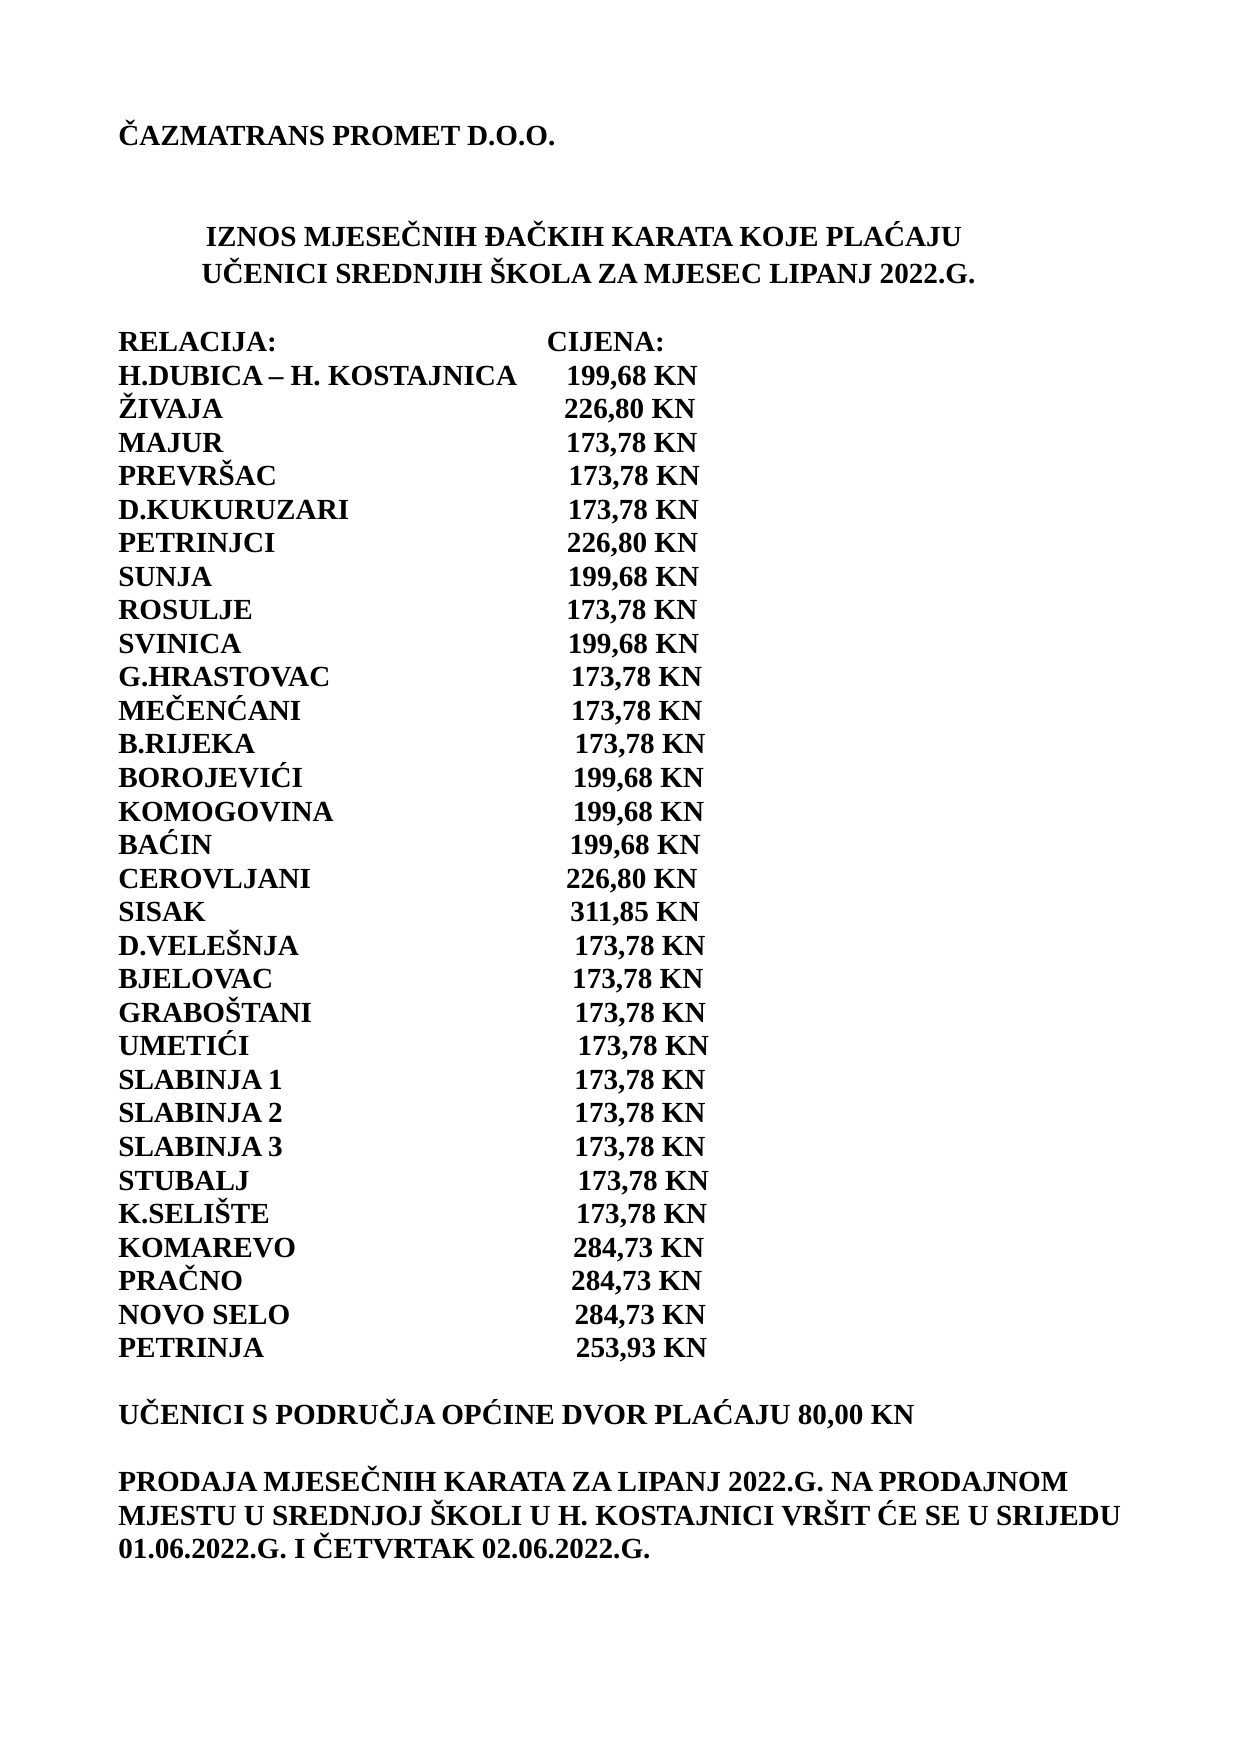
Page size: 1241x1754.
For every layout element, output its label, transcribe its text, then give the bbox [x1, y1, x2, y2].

text MAJUR 173,78 KN [118, 425, 1122, 458]
text SISAK 311,85 KN [118, 894, 1122, 928]
text SUNJA 199,68 KN [118, 559, 1122, 592]
text ŽIVAJA 226,80 KN [118, 391, 1122, 425]
text PRAČNO 284,73 KN [118, 1263, 1122, 1297]
text SLABINJA 3 173,78 KN [118, 1129, 1122, 1163]
text STUBALJ 173,78 KN [118, 1163, 1122, 1196]
text D.KUKURUZARI 173,78 KN [118, 492, 1122, 525]
text K.SELIŠTE 173,78 KN [118, 1196, 1122, 1230]
text ČAZMATRANS PROMET D.O.O. [118, 118, 1122, 152]
text BOROJEVIĆI 199,68 KN [118, 760, 1122, 794]
text UČENICI S PODRUČJA OPĆINE DVOR PLAĆAJU 80,00 KN [118, 1397, 1122, 1431]
text ROSULJE 173,78 KN [118, 592, 1122, 626]
text SLABINJA 2 173,78 KN [118, 1096, 1122, 1129]
text SLABINJA 1 173,78 KN [118, 1062, 1122, 1096]
text CEROVLJANI 226,80 KN [118, 861, 1122, 894]
text SVINICA 199,68 KN [118, 626, 1122, 659]
text D.VELEŠNJA 173,78 KN [118, 928, 1122, 961]
text UČENICI SREDNJIH ŠKOLA ZA MJESEC LIPANJ 2022.G. [118, 252, 1122, 291]
text BJELOVAC 173,78 KN [118, 961, 1122, 995]
text PETRINJA 253,93 KN [118, 1330, 1122, 1364]
text H.DUBICA – H. KOSTAJNICA 199,68 KN [118, 358, 1122, 391]
text NOVO SELO 284,73 KN [118, 1297, 1122, 1330]
text KOMOGOVINA 199,68 KN [118, 794, 1122, 827]
text GRABOŠTANI 173,78 KN [118, 995, 1122, 1028]
text MEČENĆANI 173,78 KN [118, 693, 1122, 727]
text UMETIĆI 173,78 KN [118, 1028, 1122, 1062]
text PETRINJCI 226,80 KN [118, 525, 1122, 559]
text B.RIJEKA 173,78 KN [118, 727, 1122, 760]
text G.HRASTOVAC 173,78 KN [118, 659, 1122, 693]
text BAĆIN 199,68 KN [118, 827, 1122, 861]
text RELACIJA: CIJENA: [118, 324, 1122, 358]
text PREVRŠAC 173,78 KN [118, 458, 1122, 492]
text KOMAREVO 284,73 KN [118, 1230, 1122, 1263]
text IZNOS MJESEČNIH ĐAČKIH KARATA KOJE PLAĆAJU [118, 219, 1122, 252]
text PRODAJA MJESEČNIH KARATA ZA LIPANJ 2022.G. NA PRODAJNOM MJESTU U SREDNJOJ ŠKOLI U H. KOSTAJNICI VRŠIT ĆE SE U SRIJEDU 01.06.2022.G. I ČETVRTAK 02.06.2022.G. [118, 1464, 1122, 1565]
